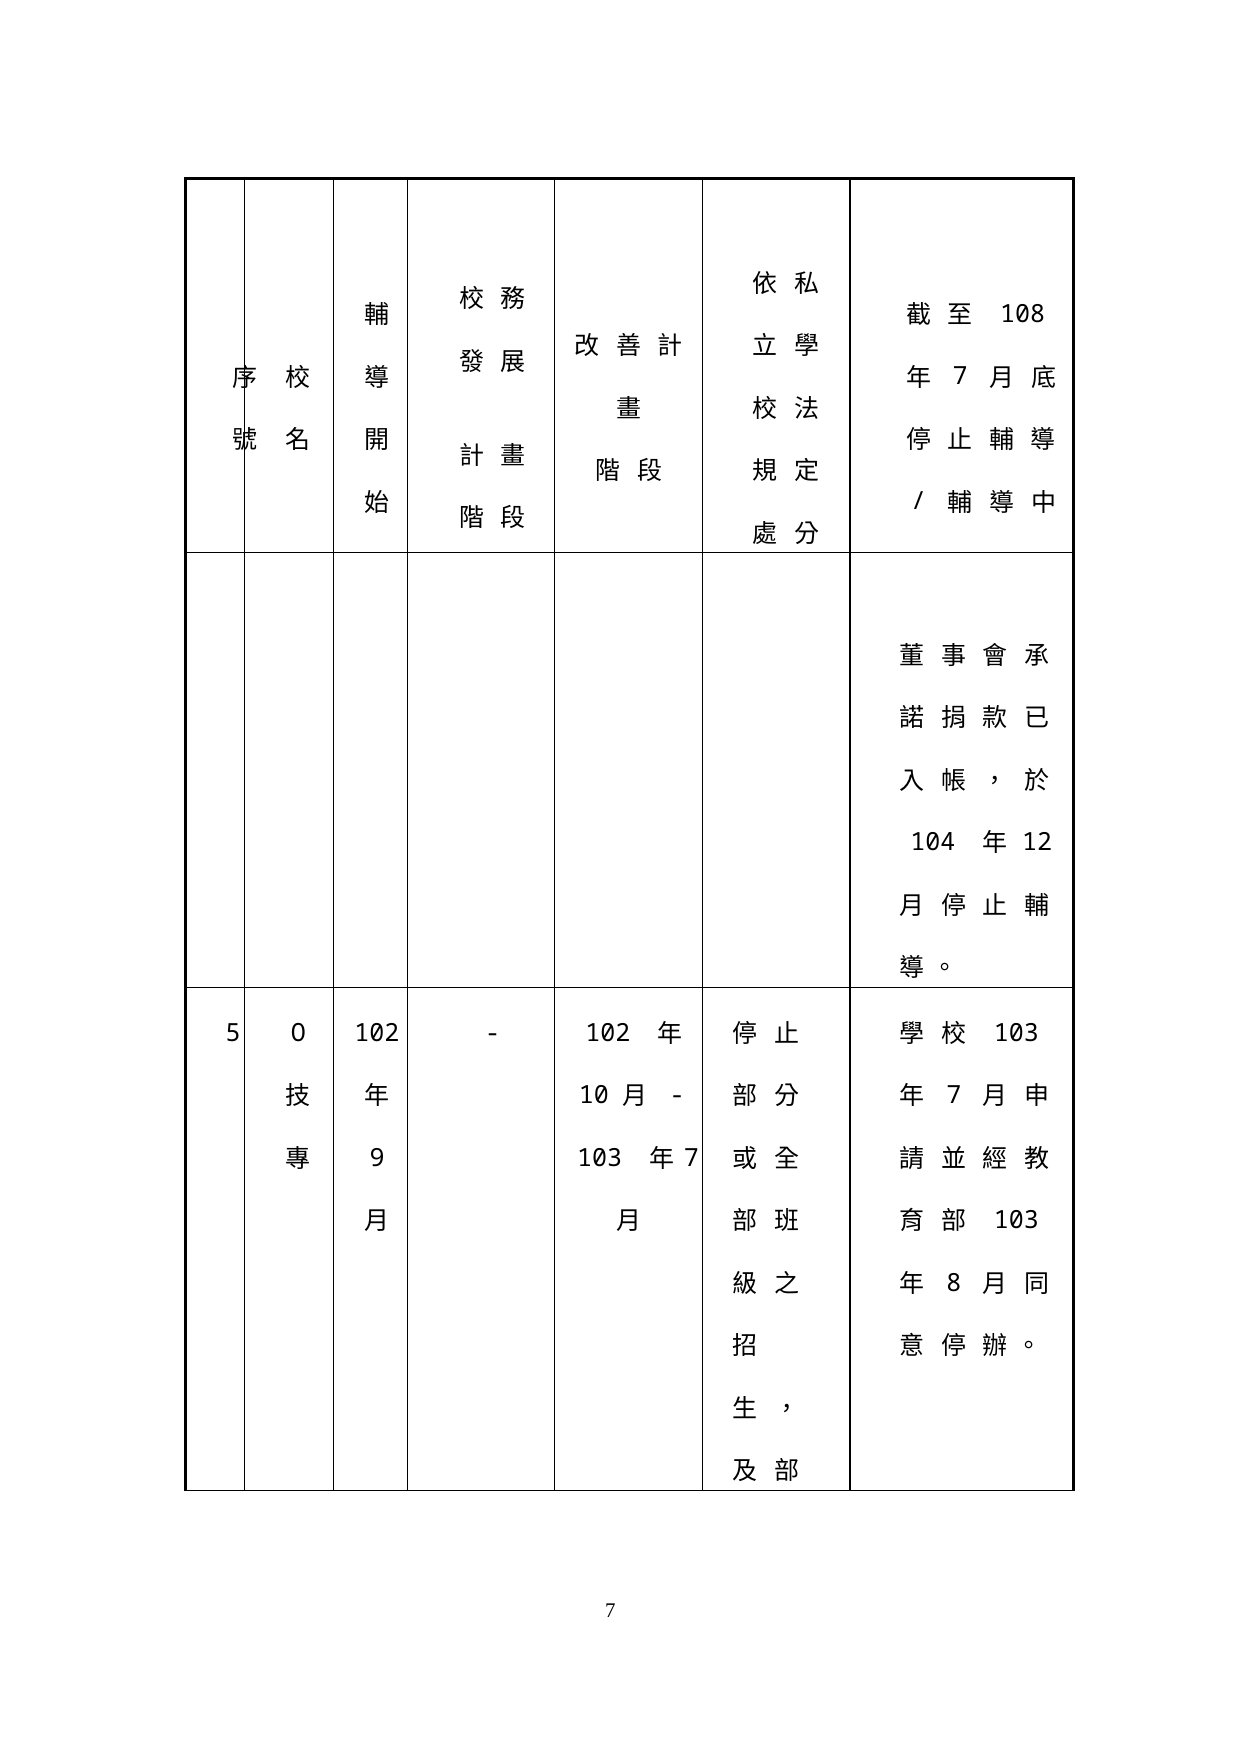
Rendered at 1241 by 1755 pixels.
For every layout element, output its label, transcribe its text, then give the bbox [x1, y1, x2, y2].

table_cell - [555, 553, 702, 987]
table_cell [245, 553, 333, 987]
table_header 改善計畫 階段 [555, 180, 702, 552]
table_cell O技專 [245, 988, 333, 1490]
table_cell [334, 553, 407, 987]
table_header 截至108年7月底停止輔導/輔導中 [851, 180, 1072, 552]
table_header 依私立學校法規定處分 [703, 180, 849, 552]
table_cell 102年10月-103年7月 [555, 988, 702, 1490]
table_cell 董事會承諾捐款已入帳，於104年12月停止輔導。 [851, 553, 1072, 987]
table_cell - [703, 553, 849, 987]
table_cell [187, 553, 244, 987]
table_cell 學校103年7月申請並經教育部103年8月同意停辦。 [851, 988, 1072, 1490]
table_cell - [408, 553, 554, 987]
table_cell 102年9月 [334, 988, 407, 1490]
table_cell 5 [187, 988, 244, 1490]
table_header 校名 [245, 180, 333, 552]
table_header 序號 [187, 180, 244, 552]
table_cell - [408, 988, 554, 1490]
table_cell 停止部分或全部班級之招生，及部 [703, 988, 849, 1490]
table_header 校務發展 計畫階段 [408, 180, 554, 552]
table_header 輔導開始 [334, 180, 407, 552]
